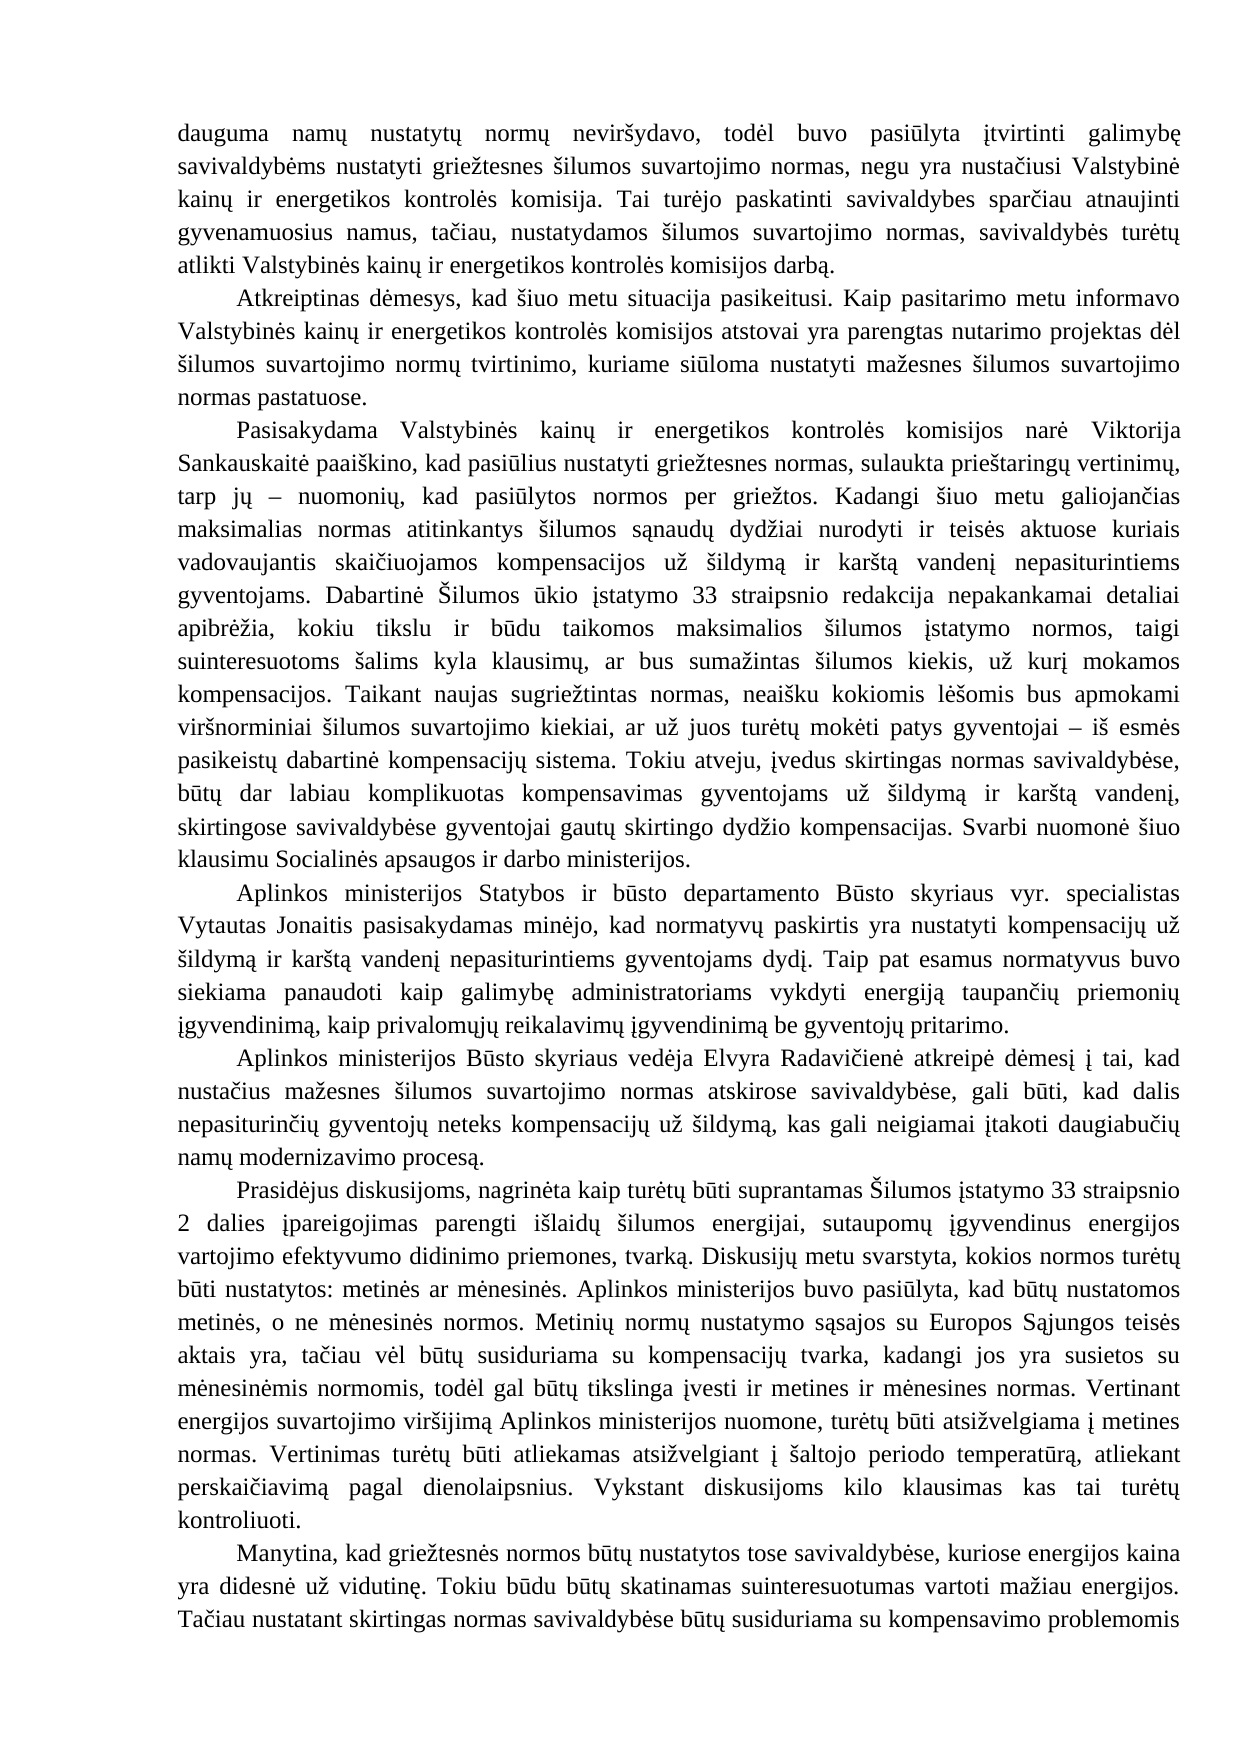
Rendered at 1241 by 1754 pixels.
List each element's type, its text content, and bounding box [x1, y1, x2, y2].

text dauguma namų nustatytų normų neviršydavo, todėl buvo pasiūlyta įtvirtinti galimybę savivaldybėms nustatyti griežtesnes šilumos suvartojimo normas, negu yra nustačiusi Valstybinė kainų ir energetikos kontrolės komisija. Tai turėjo paskatinti savivaldybes sparčiau atnaujinti gyvenamuosius namus, tačiau, nustatydamos šilumos suvartojimo normas, savivaldybės turėtų atlikti Valstybinės kainų ir energetikos kontrolės komisijos darbą. [177, 118, 1181, 279]
text Pasisakydama Valstybinės kainų ir energetikos kontrolės komisijos narė Viktorija Sankauskaitė paaiškino, kad pasiūlius nustatyti griežtesnes normas, sulaukta prieštaringų vertinimų, tarp jų – nuomonių, kad pasiūlytos normos per griežtos. Kadangi šiuo metu galiojančias maksimalias normas atitinkantys šilumos sąnaudų dydžiai nurodyti ir teisės aktuose kuriais vadovaujantis skaičiuojamos kompensacijos už šildymą ir karštą vandenį nepasiturintiems gyventojams. Dabartinė Šilumos ūkio įstatymo 33 straipsnio redakcija nepakankamai detaliai apibrėžia, kokiu tikslu ir būdu taikomos maksimalios šilumos įstatymo normos, taigi suinteresuotoms šalims kyla klausimų, ar bus sumažintas šilumos kiekis, už kurį mokamos kompensacijos. Taikant naujas sugriežtintas normas, neaišku kokiomis lėšomis bus apmokami viršnorminiai šilumos suvartojimo kiekiai, ar už juos turėtų mokėti patys gyventojai – iš esmės pasikeistų dabartinė kompensacijų sistema. Tokiu atveju, įvedus skirtingas normas savivaldybėse, būtų dar labiau komplikuotas kompensavimas gyventojams už šildymą ir karštą vandenį, skirtingose savivaldybėse gyventojai gautų skirtingo dydžio kompensacijas. Svarbi nuomonė šiuo klausimu Socialinės apsaugos ir darbo ministerijos. [177, 415, 1181, 873]
text Atkreiptinas dėmesys, kad šiuo metu situacija pasikeitusi. Kaip pasitarimo metu informavo Valstybinės kainų ir energetikos kontrolės komisijos atstovai yra parengtas nutarimo projektas dėl šilumos suvartojimo normų tvirtinimo, kuriame siūloma nustatyti mažesnes šilumos suvartojimo normas pastatuose. [177, 283, 1181, 411]
text Aplinkos ministerijos Būsto skyriaus vedėja Elvyra Radavičienė atkreipė dėmesį į tai, kad nustačius mažesnes šilumos suvartojimo normas atskirose savivaldybėse, gali būti, kad dalis nepasiturinčių gyventojų neteks kompensacijų už šildymą, kas gali neigiamai įtakoti daugiabučių namų modernizavimo procesą. [177, 1043, 1181, 1171]
text Aplinkos ministerijos Statybos ir būsto departamento Būsto skyriaus vyr. specialistas Vytautas Jonaitis pasisakydamas minėjo, kad normatyvų paskirtis yra nustatyti kompensacijų už šildymą ir karštą vandenį nepasiturintiems gyventojams dydį. Taip pat esamus normatyvus buvo siekiama panaudoti kaip galimybę administratoriams vykdyti energiją taupančių priemonių įgyvendinimą, kaip privalomųjų reikalavimų įgyvendinimą be gyventojų pritarimo. [177, 878, 1181, 1038]
text Manytina, kad griežtesnės normos būtų nustatytos tose savivaldybėse, kuriose energijos kaina yra didesnė už vidutinę. Tokiu būdu būtų skatinamas suinteresuotumas vartoti mažiau energijos. Tačiau nustatant skirtingas normas savivaldybėse būtų susiduriama su kompensavimo problemomis [177, 1538, 1181, 1633]
text Prasidėjus diskusijoms, nagrinėta kaip turėtų būti suprantamas Šilumos įstatymo 33 straipsnio 2 dalies įpareigojimas parengti išlaidų šilumos energijai, sutaupomų įgyvendinus energijos vartojimo efektyvumo didinimo priemones, tvarką. Diskusijų metu svarstyta, kokios normos turėtų būti nustatytos: metinės ar mėnesinės. Aplinkos ministerijos buvo pasiūlyta, kad būtų nustatomos metinės, o ne mėnesinės normos. Metinių normų nustatymo sąsajos su Europos Sąjungos teisės aktais yra, tačiau vėl būtų susiduriama su kompensacijų tvarka, kadangi jos yra susietos su mėnesinėmis normomis, todėl gal būtų tikslinga įvesti ir metines ir mėnesines normas. Vertinant energijos suvartojimo viršijimą Aplinkos ministerijos nuomone, turėtų būti atsižvelgiama į metines normas. Vertinimas turėtų būti atliekamas atsižvelgiant į šaltojo periodo temperatūrą, atliekant perskaičiavimą pagal dienolaipsnius. Vykstant diskusijoms kilo klausimas kas tai turėtų kontroliuoti. [177, 1175, 1181, 1534]
